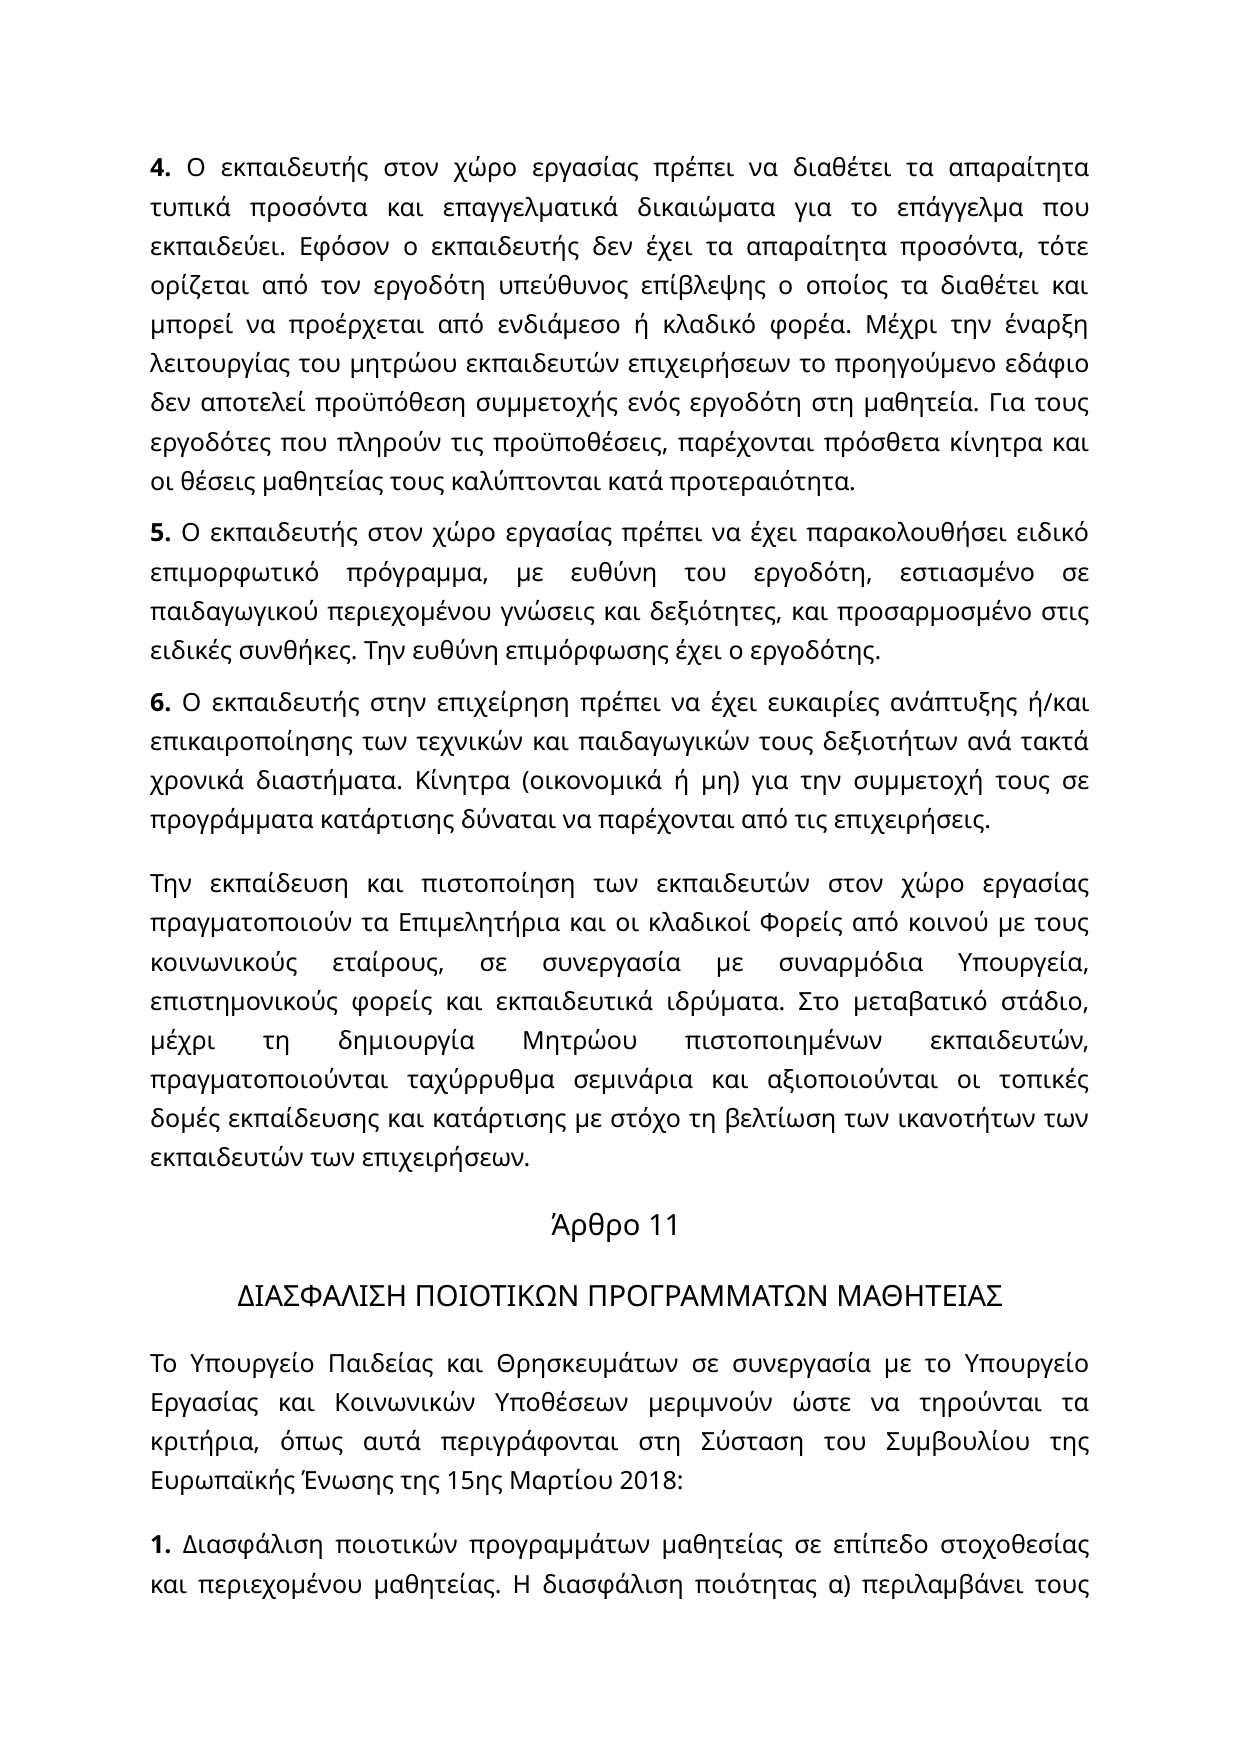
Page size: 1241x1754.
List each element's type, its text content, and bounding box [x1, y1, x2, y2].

text 6. Ο εκπαιδευτής στην επιχείρηση πρέπει να έχει ευκαιρίες ανάπτυξης ή/και επικαιροποίησης των τεχνικών και παιδαγωγικών τους δεξιοτήτων ανά τακτά χρονικά διαστήματα. Κίνητρα (οικονομικά ή μη) για την συμμετοχή τους σε προγράμματα κατάρτισης δύναται να παρέχονται από τις επιχειρήσεις. [150, 684, 1090, 836]
subtitle ΔΙΑΣΦΑΛΙΣΗ ΠΟΙΟΤΙΚΩΝ ΠΡΟΓΡΑΜΜΑΤΩΝ ΜΑΘΗΤΕΙΑΣ [150, 1275, 1090, 1314]
text 5. Ο εκπαιδευτής στον χώρο εργασίας πρέπει να έχει παρακολουθήσει ειδικό επιμορφωτικό πρόγραμμα, με ευθύνη του εργοδότη, εστιασμένο σε παιδαγωγικού περιεχομένου γνώσεις και δεξιότητες, και προσαρμοσμένο στις ειδικές συνθήκες. Την ευθύνη επιμόρφωσης έχει ο εργοδότης. [150, 515, 1090, 667]
text 1. Διασφάλιση ποιοτικών προγραμμάτων μαθητείας σε επίπεδο στοχοθεσίας και περιεχομένου μαθητείας. Η διασφάλιση ποιότητας α) περιλαμβάνει τους [150, 1527, 1090, 1600]
subtitle Άρθρο 11 [150, 1204, 1090, 1244]
text 4. Ο εκπαιδευτής στον χώρο εργασίας πρέπει να διαθέτει τα απαραίτητα τυπικά προσόντα και επαγγελματικά δικαιώματα για το επάγγελμα που εκπαιδεύει. Εφόσον ο εκπαιδευτής δεν έχει τα απαραίτητα προσόντα, τότε ορίζεται από τον εργοδότη υπεύθυνος επίβλεψης ο οποίος τα διαθέτει και μπορεί να προέρχεται από ενδιάμεσο ή κλαδικό φορέα. Μέχρι την έναρξη λειτουργίας του μητρώου εκπαιδευτών επιχειρήσεων το προηγούμενο εδάφιο δεν αποτελεί προϋπόθεση συμμετοχής ενός εργοδότη στη μαθητεία. Για τους εργοδότες που πληρούν τις προϋποθέσεις, παρέχονται πρόσθετα κίνητρα και οι θέσεις μαθητείας τους καλύπτονται κατά προτεραιότητα. [150, 150, 1090, 497]
text Την εκπαίδευση και πιστοποίηση των εκπαιδευτών στον χώρο εργασίας πραγματοποιούν τα Επιμελητήρια και οι κλαδικοί Φορείς από κοινού με τους κοινωνικούς εταίρους, σε συνεργασία με συναρμόδια Υπουργεία, επιστημονικούς φορείς και εκπαιδευτικά ιδρύματα. Στο μεταβατικό στάδιο, μέχρι τη δημιουργία Μητρώου πιστοποιημένων εκπαιδευτών, πραγματοποιούνται ταχύρρυθμα σεμινάρια και αξιοποιούνται οι τοπικές δομές εκπαίδευσης και κατάρτισης με στόχο τη βελτίωση των ικανοτήτων των εκπαιδευτών των επιχειρήσεων. [150, 866, 1090, 1174]
text Το Υπουργείο Παιδείας και Θρησκευμάτων σε συνεργασία με το Υπουργείο Εργασίας και Κοινωνικών Υποθέσεων μεριμνούν ώστε να τηρούνται τα κριτήρια, όπως αυτά περιγράφονται στη Σύσταση του Συμβουλίου της Ευρωπαϊκής Ένωσης της 15ης Μαρτίου 2018: [150, 1345, 1090, 1497]
